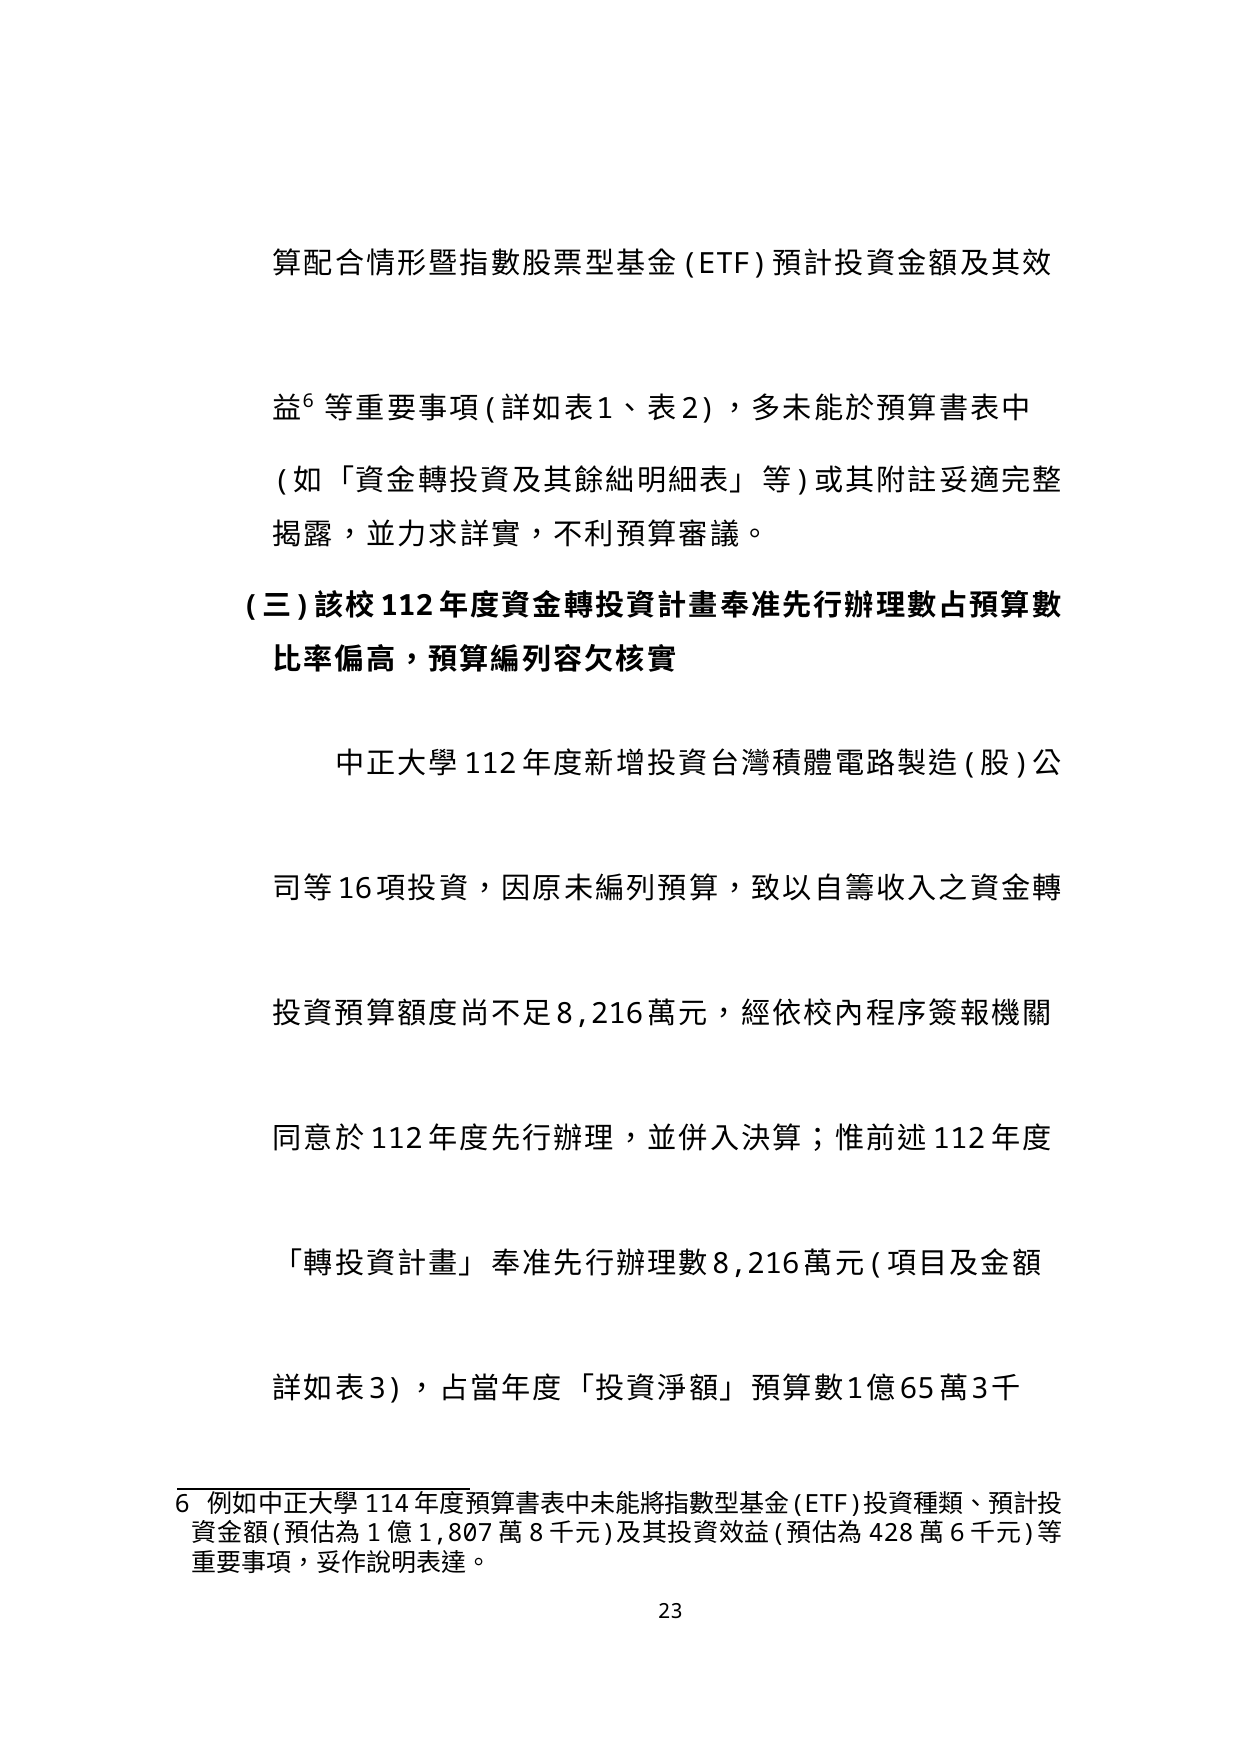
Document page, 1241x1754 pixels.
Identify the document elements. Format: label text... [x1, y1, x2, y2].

text 例如中正大學114年度預算書表中未能將指數型基金(ETF)投資種類、預計投資金額(預估為1億1,807萬8千元)及其投資效益(預估為428萬6千元)等重要事項，妥作說明表達。 [174, 1489, 1063, 1577]
text 依「112年度國立中正大學校務基金財務規劃報告書」，中正大學投資策略係採定期定額方式，將資金投資於獲利穩定之股票或指數股票型基金(ETF)等金融產品；鑒於投資標的種類繁多，中正大學已就其辦理之投資計畫，於其預算書內列有「資金轉投資及其餘絀明細表」、「預計平衡表」等報表控管，故應將前項投資規劃內容及投資效益納入預算書(表)，包括轉投資事業名稱、投資金額(以前年度已投資及本年度增減投資)、持股比例及投資餘絀等重要資訊；然由中正大學114年度預算書所示，該年度投資計畫之部分投資規劃(如本年度增減投資部分)與預算配合情形暨指數股票型基金(ETF)預計投資金額及其效益等重要事項(詳如表1、表2)，多未能於預算書表中(如「資金轉投資及其餘絀明細表」等)或其附註妥適完整揭露，並力求詳實，不利預算審議。 [266, 177, 1063, 552]
text 中正大學112年度新增投資台灣積體電路製造(股)公司等16項投資，因原未編列預算，致以自籌收入之資金轉投資預算額度尚不足8,216萬元，經依校內程序簽報機關同意於112年度先行辦理，並併入決算；惟前述112年度「轉投資計畫」奉准先行辦理數8,216萬元(項目及金額詳如表3)，占當年度「投資淨額」預算數1億65萬3千元之比重達81.63%，似屬偏高，顯示中正大學未審慎規劃年度投資計畫資金需求，並核實編列預算，致原有預算不足支應業務變動所需，需以業務需要及預算編列不足等由，報請同意先行辦理，造成原編投資預算項目及金額與實際執行情形差距甚大，事前規劃有欠周妥。 [266, 677, 1063, 1427]
text (三)該校112年度資金轉投資計畫奉准先行辦理數占預算數比率偏高，預算編列容欠核實 [236, 552, 1063, 677]
